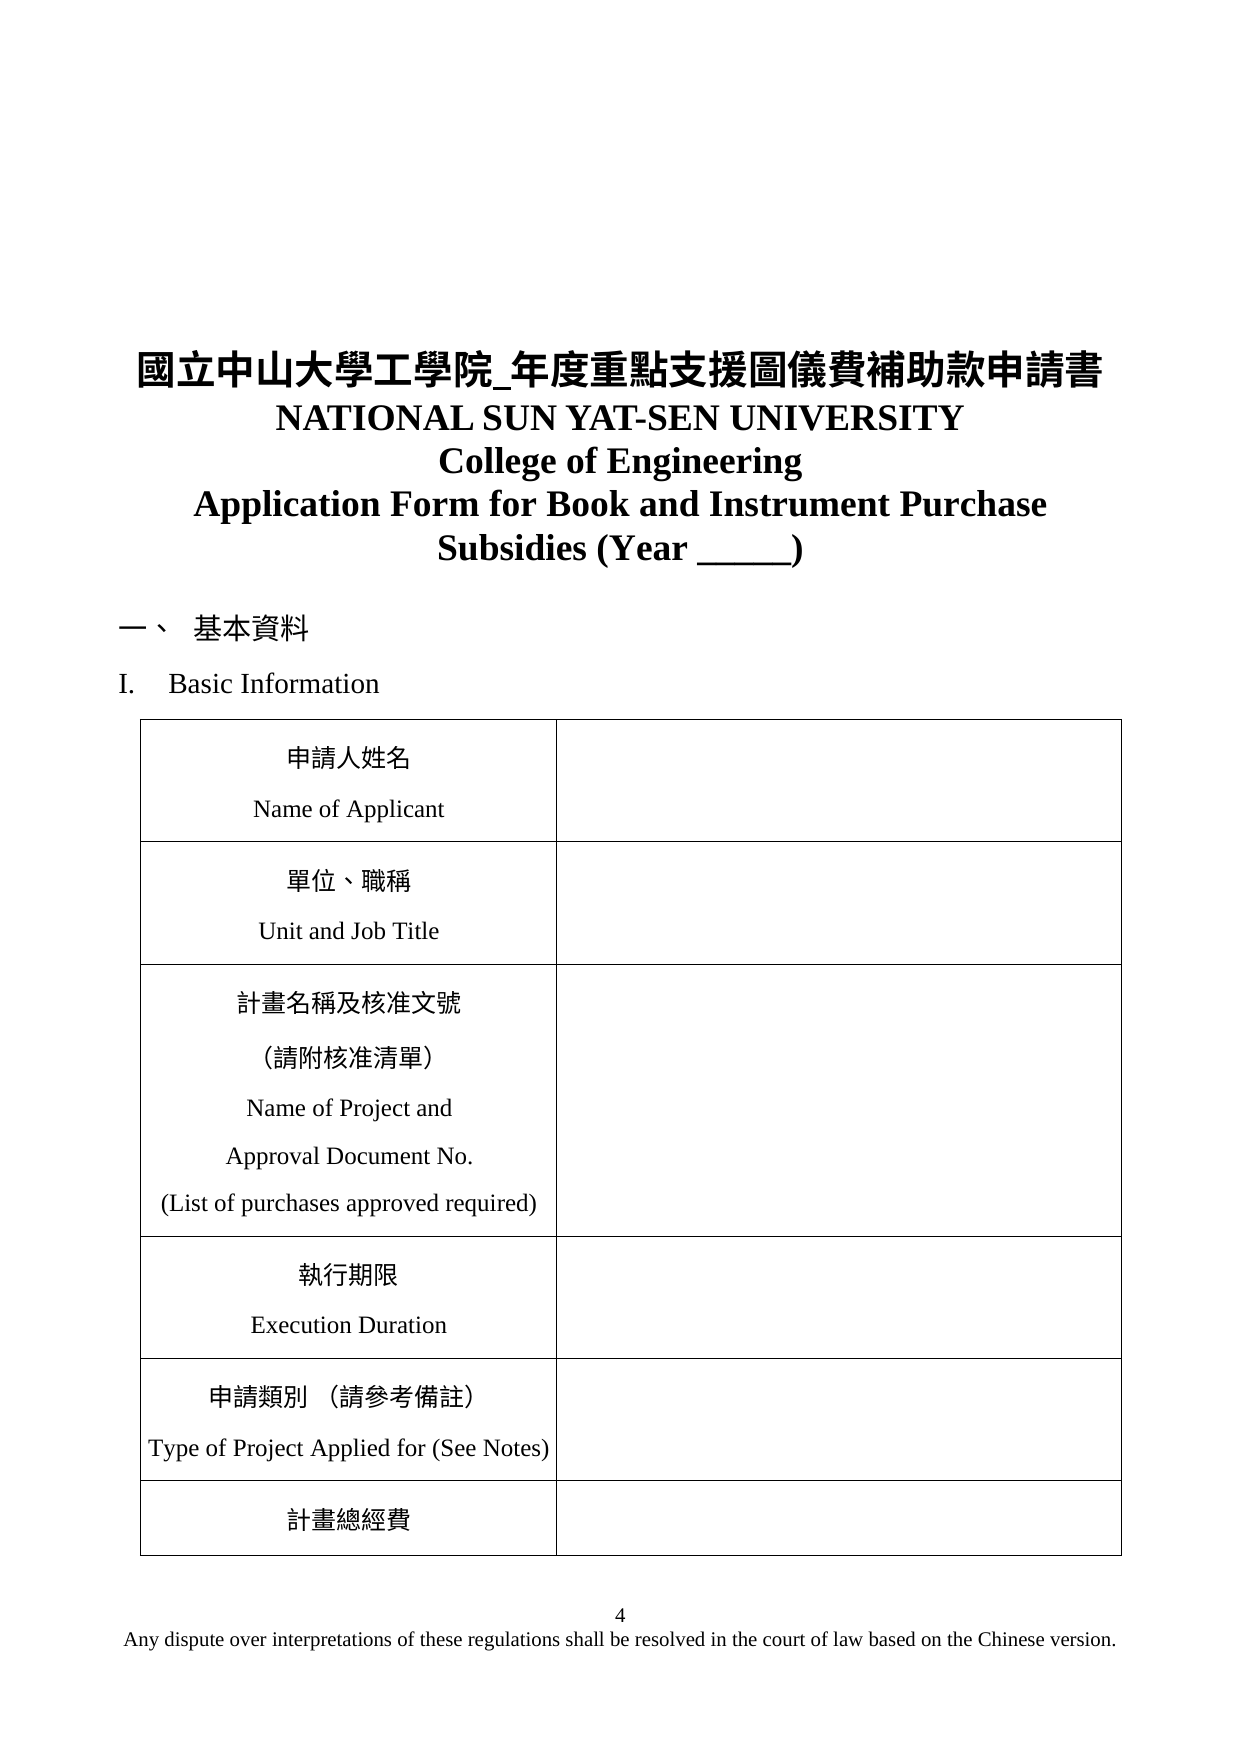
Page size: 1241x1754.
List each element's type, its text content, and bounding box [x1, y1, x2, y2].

table_header 申請人姓名 Name of Applicant [141, 720, 556, 841]
table_cell [557, 1359, 1121, 1480]
table_cell 申請類別 （請參考備註） Type of Project Applied for (See Notes) [141, 1359, 556, 1480]
text Application Form for Book and Instrument Purchase Subsidies (Year _____) [118, 482, 1122, 568]
text 國立中山大學工學院 年度重點支援圖儀費補助款申請書 [118, 338, 1122, 396]
table_cell 計畫總經費 [141, 1481, 556, 1555]
list 基本資料 [118, 606, 1122, 648]
table_cell [557, 965, 1121, 1236]
text NATIONAL SUN YAT-SEN UNIVERSITY [118, 396, 1122, 439]
table_cell [557, 1481, 1121, 1555]
table_header [557, 720, 1121, 841]
text College of Engineering [118, 439, 1122, 482]
table_cell 計畫名稱及核准文號 （請附核准清單） Name of Project and Approval Document No. (List of purchases approved required) [141, 965, 556, 1236]
table_cell 執行期限 Execution Duration [141, 1237, 556, 1358]
table_cell [557, 1237, 1121, 1358]
list Basic Information [118, 667, 1122, 700]
table_cell [557, 842, 1121, 963]
table_cell 單位、職稱 Unit and Job Title [141, 842, 556, 963]
